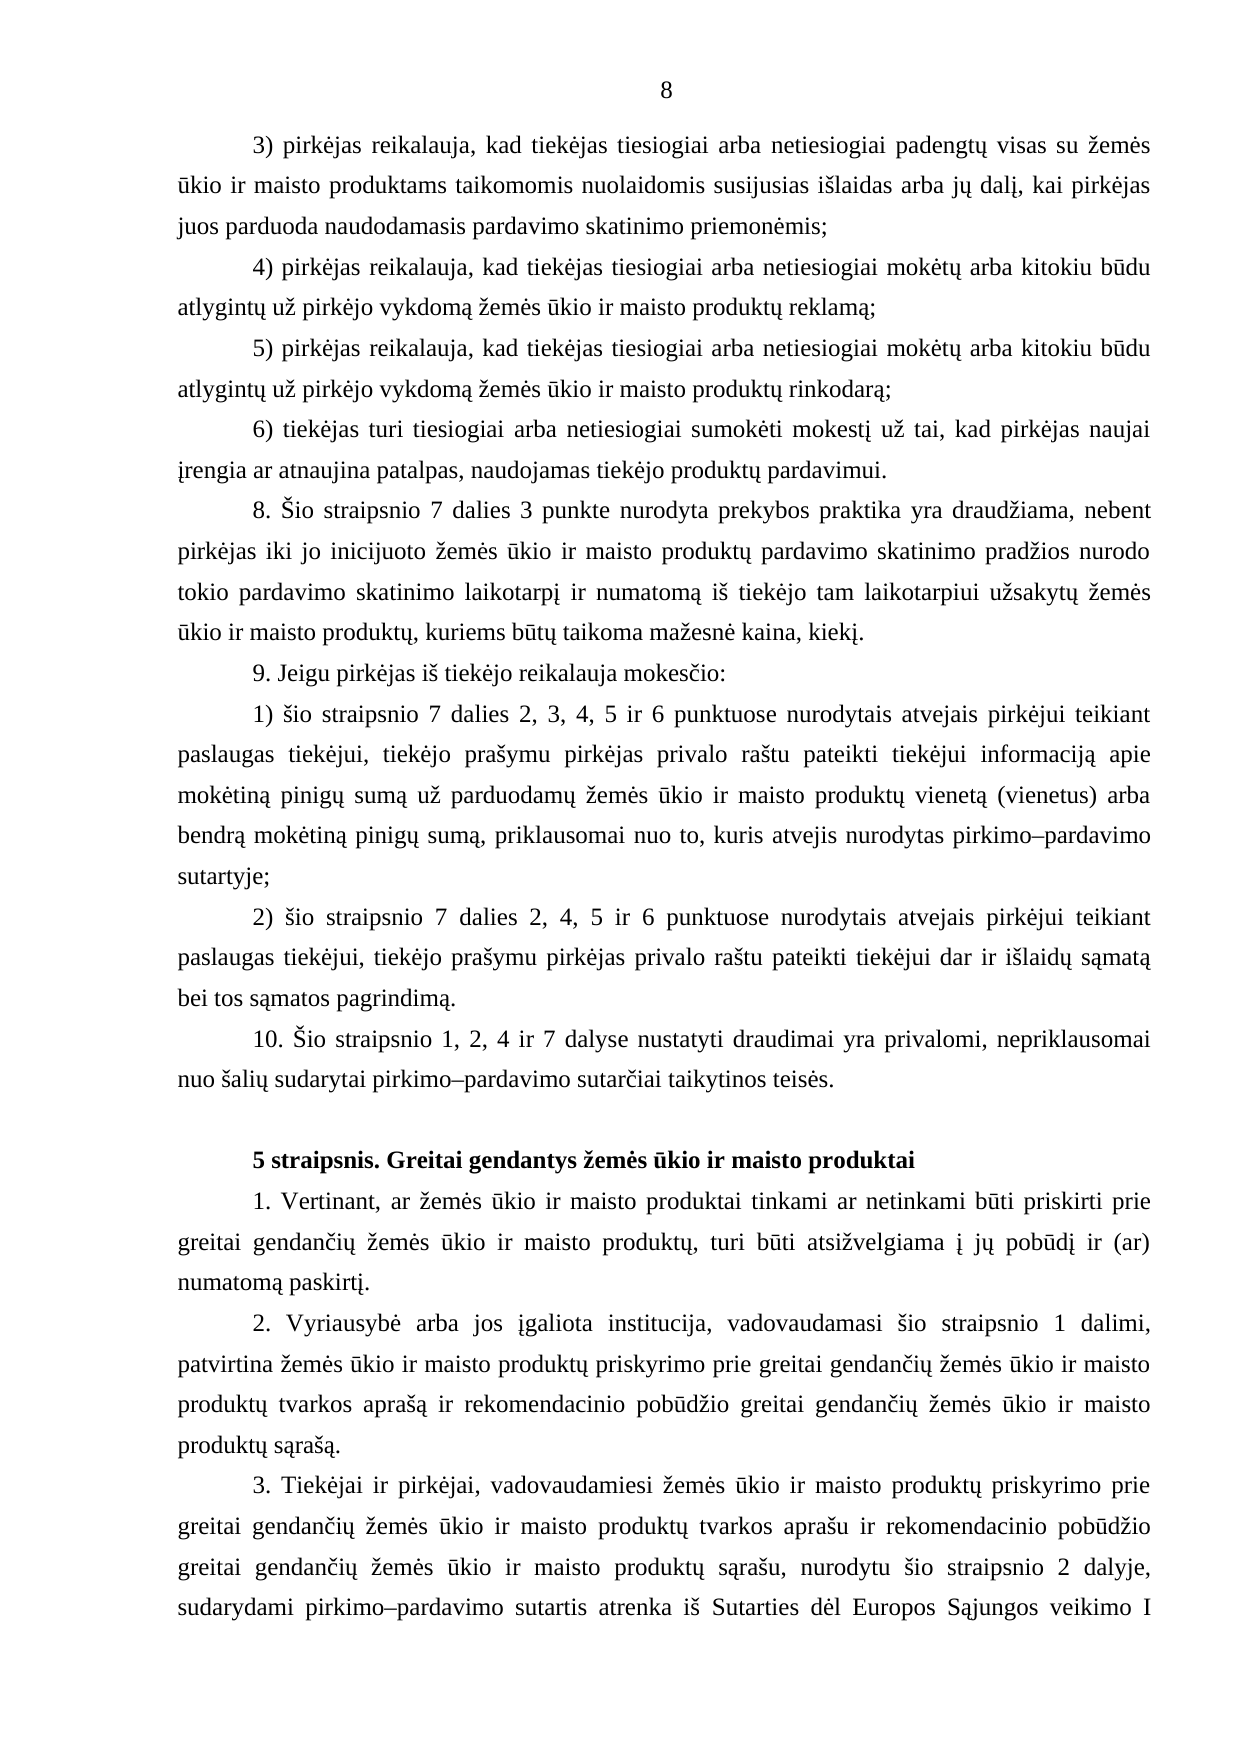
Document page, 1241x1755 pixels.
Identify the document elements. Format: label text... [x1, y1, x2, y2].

text 3) pirkėjas reikalauja, kad tiekėjas tiesiogiai arba netiesiogiai padengtų visas su žemės ūkio ir maisto produktams taikomomis nuolaidomis susijusias išlaidas arba jų dalį, kai pirkėjas juos parduoda naudodamasis pardavimo skatinimo priemonėmis; [177, 118, 1152, 240]
text 2) šio straipsnio 7 dalies 2, 4, 5 ir 6 punktuose nurodytais atvejais pirkėjui teikiant paslaugas tiekėjui, tiekėjo prašymu pirkėjas privalo raštu pateikti tiekėjui dar ir išlaidų sąmatą bei tos sąmatos pagrindimą. [177, 890, 1152, 1012]
text 6) tiekėjas turi tiesiogiai arba netiesiogiai sumokėti mokestį už tai, kad pirkėjas naujai įrengia ar atnaujina patalpas, naudojamas tiekėjo produktų pardavimui. [177, 402, 1152, 484]
text 4) pirkėjas reikalauja, kad tiekėjas tiesiogiai arba netiesiogiai mokėtų arba kitokiu būdu atlygintų už pirkėjo vykdomą žemės ūkio ir maisto produktų reklamą; [177, 240, 1152, 321]
text 1. Vertinant, ar žemės ūkio ir maisto produktai tinkami ar netinkami būti priskirti prie greitai gendančių žemės ūkio ir maisto produktų, turi būti atsižvelgiama į jų pobūdį ir (ar) numatomą paskirtį. [177, 1174, 1152, 1296]
text 2. Vyriausybė arba jos įgaliota institucija, vadovaudamasi šio straipsnio 1 dalimi, patvirtina žemės ūkio ir maisto produktų priskyrimo prie greitai gendančių žemės ūkio ir maisto produktų tvarkos aprašą ir rekomendacinio pobūdžio greitai gendančių žemės ūkio ir maisto produktų sąrašą. [177, 1296, 1152, 1459]
text 10. Šio straipsnio 1, 2, 4 ir 7 dalyse nustatyti draudimai yra privalomi, nepriklausomai nuo šalių sudarytai pirkimo–pardavimo sutarčiai taikytinos teisės. [177, 1012, 1152, 1093]
text 9. Jeigu pirkėjas iš tiekėjo reikalauja mokesčio: [177, 646, 1152, 687]
text 8. Šio straipsnio 7 dalies 3 punkte nurodyta prekybos praktika yra draudžiama, nebent pirkėjas iki jo inicijuoto žemės ūkio ir maisto produktų pardavimo skatinimo pradžios nurodo tokio pardavimo skatinimo laikotarpį ir numatomą iš tiekėjo tam laikotarpiui užsakytų žemės ūkio ir maisto produktų, kuriems būtų taikoma mažesnė kaina, kiekį. [177, 484, 1152, 646]
text 5 straipsnis. Greitai gendantys žemės ūkio ir maisto produktai [177, 1134, 1152, 1174]
text 3. Tiekėjai ir pirkėjai, vadovaudamiesi žemės ūkio ir maisto produktų priskyrimo prie greitai gendančių žemės ūkio ir maisto produktų tvarkos aprašu ir rekomendacinio pobūdžio greitai gendančių žemės ūkio ir maisto produktų sąrašu, nurodytu šio straipsnio 2 dalyje, sudarydami pirkimo–pardavimo sutartis atrenka iš Sutarties dėl Europos Sąjungos veikimo I [177, 1459, 1152, 1621]
text 5) pirkėjas reikalauja, kad tiekėjas tiesiogiai arba netiesiogiai mokėtų arba kitokiu būdu atlygintų už pirkėjo vykdomą žemės ūkio ir maisto produktų rinkodarą; [177, 321, 1152, 402]
text 1) šio straipsnio 7 dalies 2, 3, 4, 5 ir 6 punktuose nurodytais atvejais pirkėjui teikiant paslaugas tiekėjui, tiekėjo prašymu pirkėjas privalo raštu pateikti tiekėjui informaciją apie mokėtiną pinigų sumą už parduodamų žemės ūkio ir maisto produktų vienetą (vienetus) arba bendrą mokėtiną pinigų sumą, priklausomai nuo to, kuris atvejis nurodytas pirkimo–pardavimo sutartyje; [177, 687, 1152, 890]
